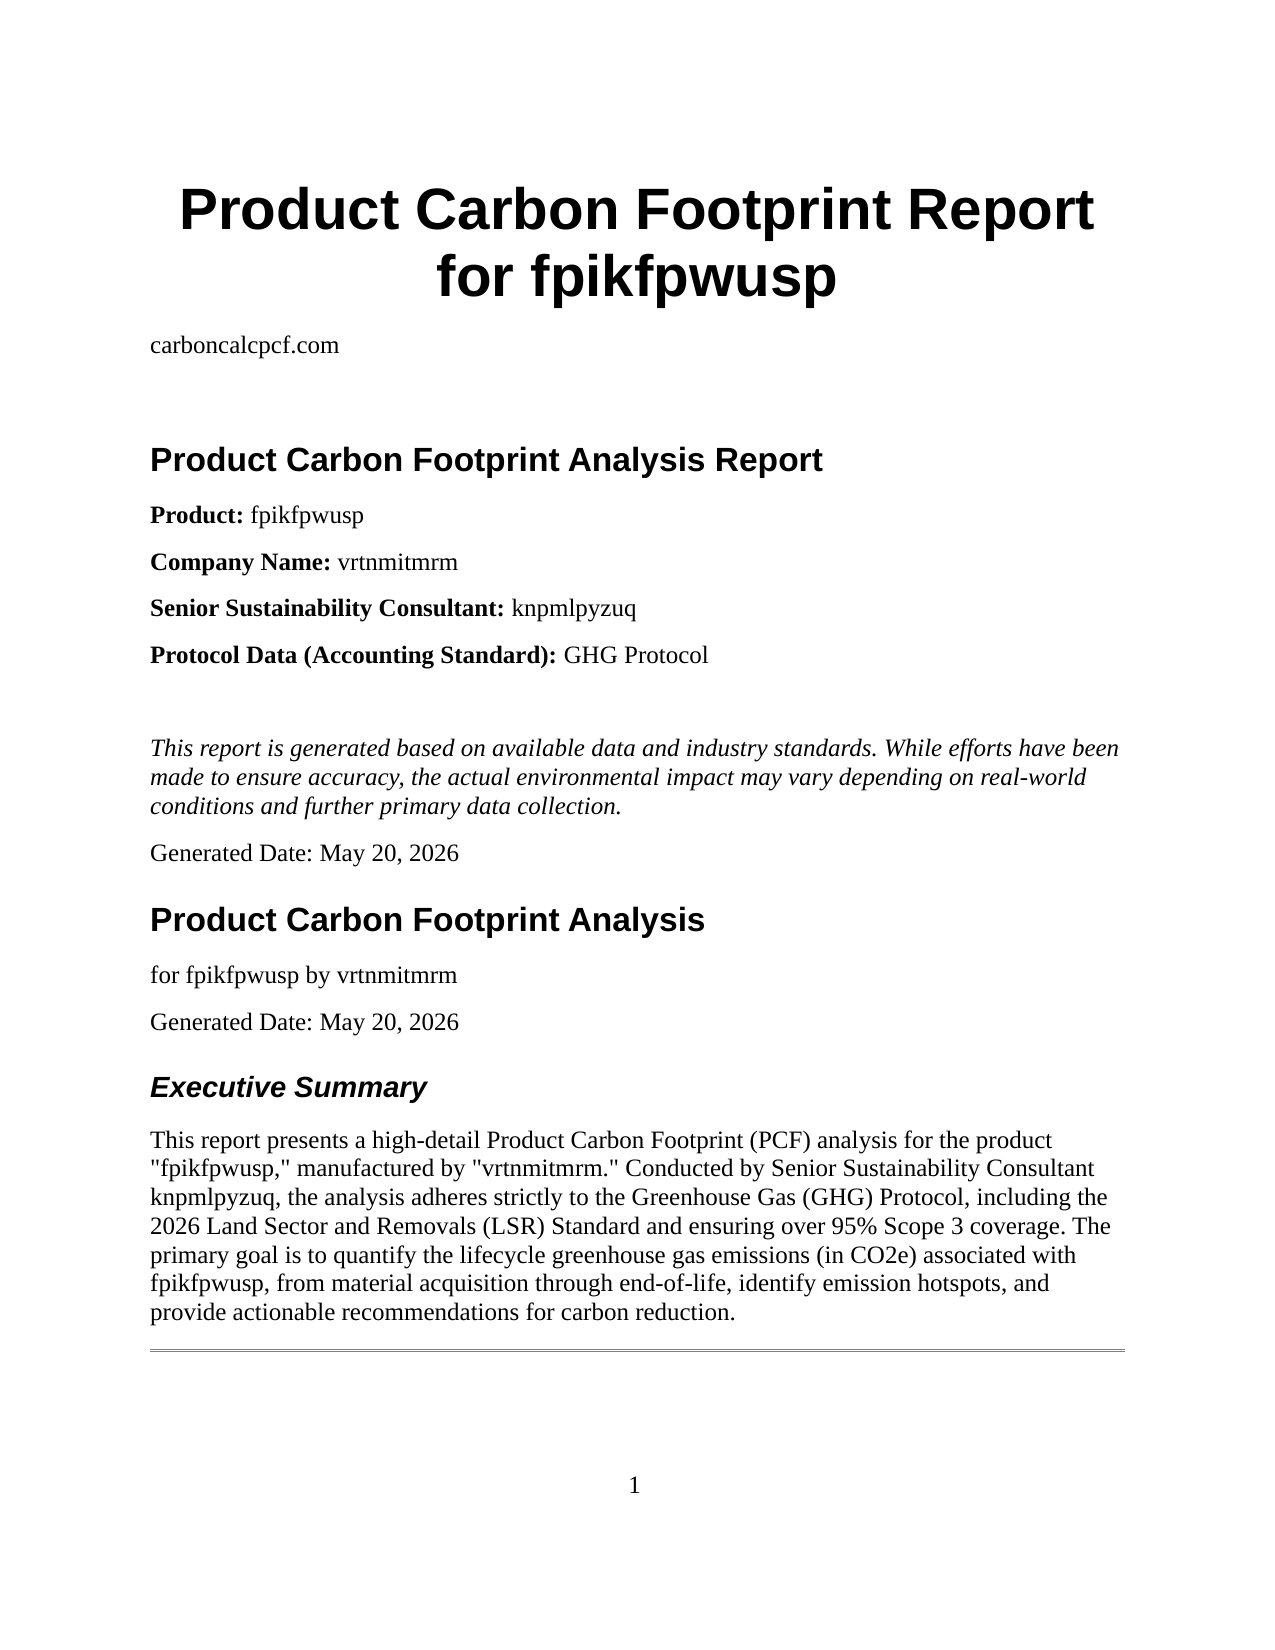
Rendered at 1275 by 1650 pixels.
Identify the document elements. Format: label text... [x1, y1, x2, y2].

subtitle Product Carbon Footprint Analysis [150, 900, 1125, 939]
title Product Carbon Footprint Report for fpikfpwusp [150, 175, 1125, 309]
text This report is generated based on available data and industry standards. While efforts have been made to ensure accuracy, the actual environmental impact may vary depending on real-world conditions and further primary data collection. [150, 733, 1125, 820]
text Product: fpikfpwusp [150, 500, 1125, 529]
subtitle Product Carbon Footprint Analysis Report [150, 440, 1125, 479]
text Senior Sustainability Consultant: knpmlpyzuq [150, 593, 1125, 622]
text for fpikfpwusp by vrtnmitmrm [150, 960, 1125, 989]
subtitle Executive Summary [150, 1070, 1125, 1103]
text Protocol Data (Accounting Standard): GHG Protocol [150, 640, 1125, 669]
text Company Name: vrtnmitmrm [150, 547, 1125, 576]
text Generated Date: May 20, 2026 [150, 838, 1125, 866]
text carboncalcpcf.com [150, 331, 1125, 359]
text Generated Date: May 20, 2026 [150, 1007, 1125, 1036]
text This report presents a high-detail Product Carbon Footprint (PCF) analysis for the product "fpikfpwusp," manufactured by "vrtnmitmrm." Conducted by Senior Sustainability Consultant knpmlpyzuq, the analysis adheres strictly to the Greenhouse Gas (GHG) Protocol, including the 2026 Land Sector and Removals (LSR) Standard and ensuring over 95% Scope 3 coverage. The primary goal is to quantify the lifecycle greenhouse gas emissions (in CO2e) associated with fpikfpwusp, from material acquisition through end-of-life, identify emission hotspots, and provide actionable recommendations for carbon reduction. [150, 1125, 1125, 1326]
